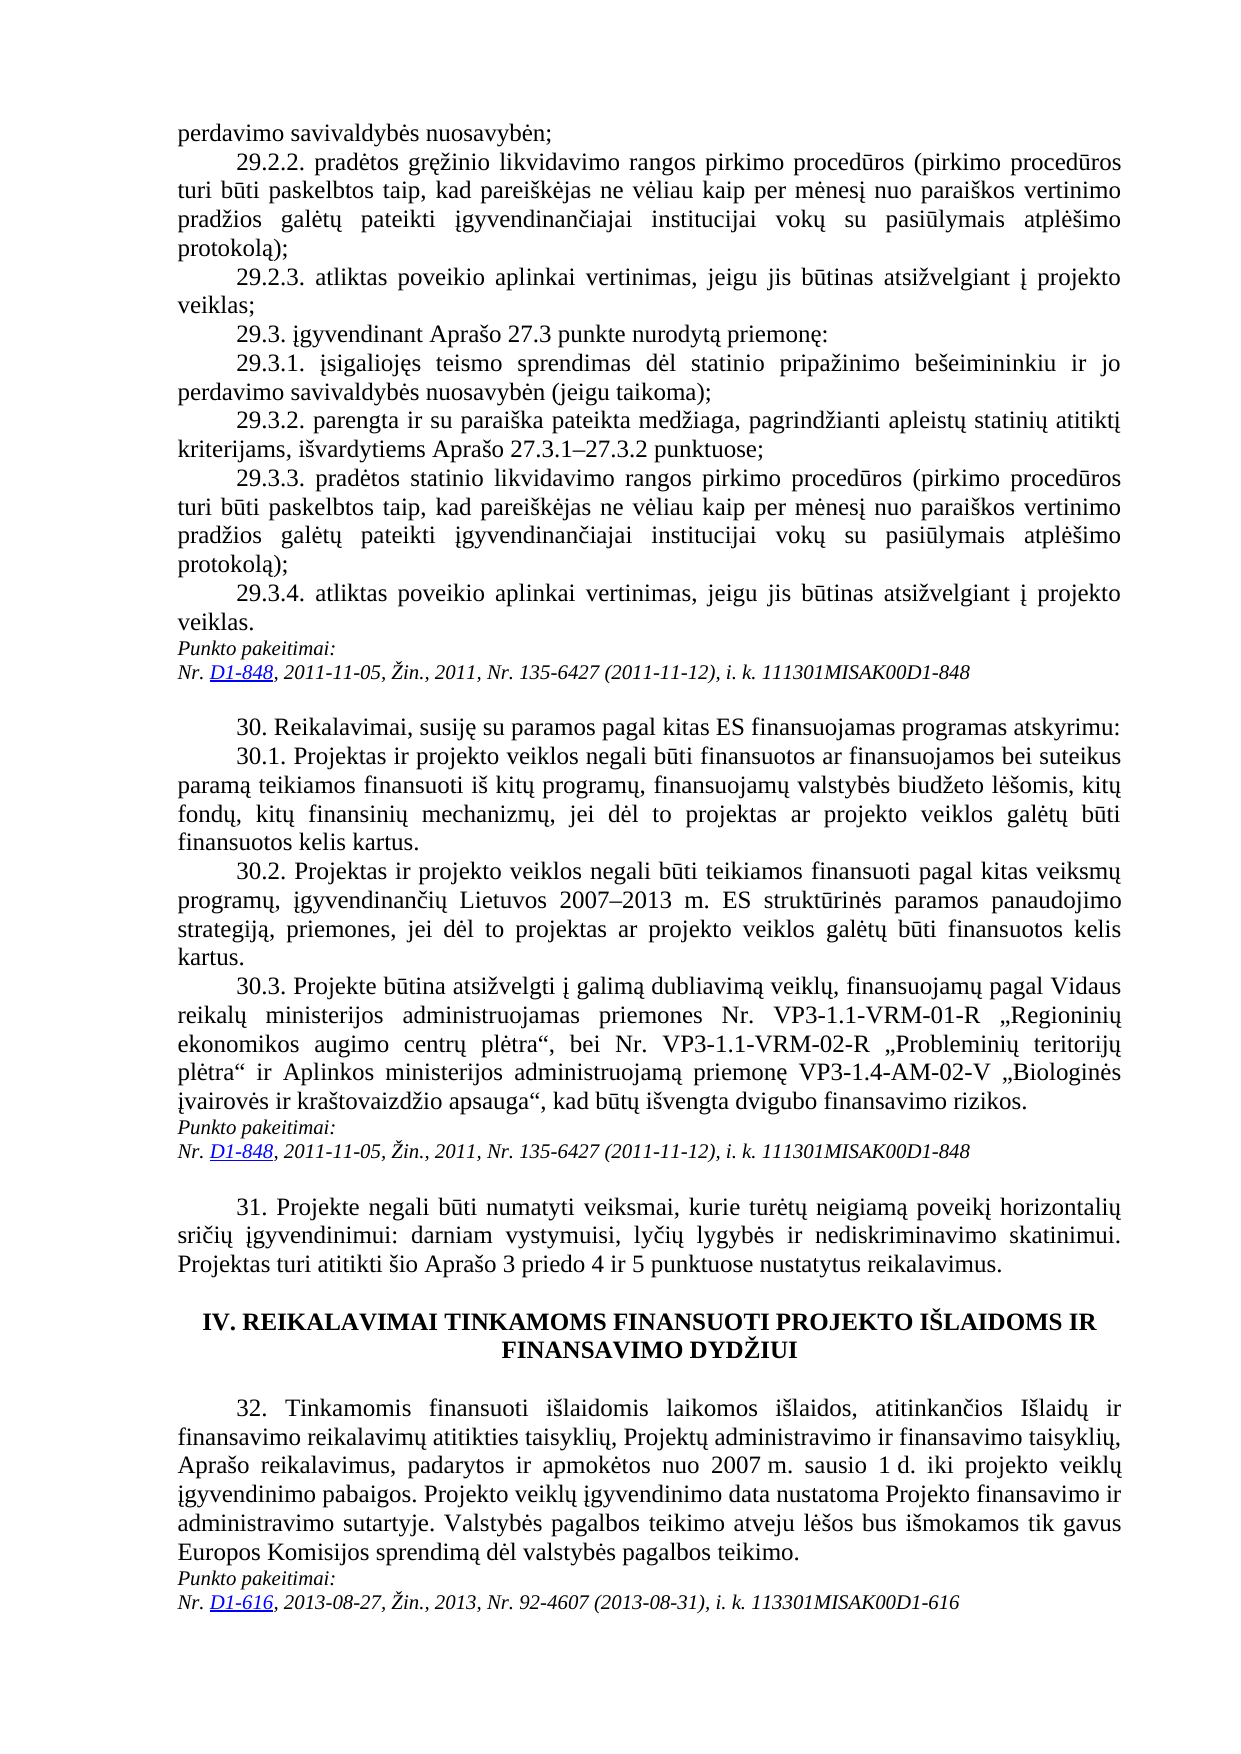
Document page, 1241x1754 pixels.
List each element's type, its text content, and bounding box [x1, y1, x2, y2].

text 32. Tinkamomis finansuoti išlaidomis laikomos išlaidos, atitinkančios Išlaidų ir finansavimo reikalavimų atitikties taisyklių, Projektų administravimo ir finansavimo taisyklių, Aprašo reikalavimus, padarytos ir apmokėtos nuo 2007 m. sausio 1 d. iki projekto veiklų įgyvendinimo pabaigos. Projekto veiklų įgyvendinimo data nustatoma Projekto finansavimo ir administravimo sutartyje. Valstybės pagalbos teikimo atveju lėšos bus išmokamos tik gavus Europos Komisijos sprendimą dėl valstybės pagalbos teikimo. [177, 1393, 1122, 1566]
text 30.1. Projektas ir projekto veiklos negali būti finansuotos ar finansuojamos bei suteikus paramą teikiamos finansuoti iš kitų programų, finansuojamų valstybės biudžeto lėšomis, kitų fondų, kitų finansinių mechanizmų, jei dėl to projektas ar projekto veiklos galėtų būti finansuotos kelis kartus. [177, 741, 1122, 856]
text 29.2.3. atliktas poveikio aplinkai vertinimas, jeigu jis būtinas atsižvelgiant į projekto veiklas; [177, 262, 1122, 319]
text Punkto pakeitimai: [177, 1115, 1122, 1139]
text 29.3.4. atliktas poveikio aplinkai vertinimas, jeigu jis būtinas atsižvelgiant į projekto veiklas. [177, 578, 1122, 636]
text 29.3.3. pradėtos statinio likvidavimo rangos pirkimo procedūros (pirkimo procedūros turi būti paskelbtos taip, kad pareiškėjas ne vėliau kaip per mėnesį nuo paraiškos vertinimo pradžios galėtų pateikti įgyvendinančiajai institucijai vokų su pasiūlymais atplėšimo protokolą); [177, 463, 1122, 578]
text perdavimo savivaldybės nuosavybėn; [177, 118, 1122, 147]
text 30.2. Projektas ir projekto veiklos negali būti teikiamos finansuoti pagal kitas veiksmų programų, įgyvendinančių Lietuvos 2007–2013 m. ES struktūrinės paramos panaudojimo strategiją, priemones, jei dėl to projektas ar projekto veiklos galėtų būti finansuotos kelis kartus. [177, 856, 1122, 971]
text 29.2.2. pradėtos gręžinio likvidavimo rangos pirkimo procedūros (pirkimo procedūros turi būti paskelbtos taip, kad pareiškėjas ne vėliau kaip per mėnesį nuo paraiškos vertinimo pradžios galėtų pateikti įgyvendinančiajai institucijai vokų su pasiūlymais atplėšimo protokolą); [177, 147, 1122, 262]
text Nr. D1-616, 2013-08-27, Žin., 2013, Nr. 92-4607 (2013-08-31), i. k. 113301MISAK00D1-616 [177, 1590, 1122, 1614]
text Punkto pakeitimai: [177, 636, 1122, 660]
text Punkto pakeitimai: [177, 1566, 1122, 1590]
text 30. Reikalavimai, susiję su paramos pagal kitas ES finansuojamas programas atskyrimu: [177, 712, 1122, 741]
text 29.3. įgyvendinant Aprašo 27.3 punkte nurodytą priemonę: [177, 319, 1122, 348]
text Nr. D1-848, 2011-11-05, Žin., 2011, Nr. 135-6427 (2011-11-12), i. k. 111301MISAK00D1-848 [177, 660, 1122, 684]
text Nr. D1-848, 2011-11-05, Žin., 2011, Nr. 135-6427 (2011-11-12), i. k. 111301MISAK00D1-848 [177, 1139, 1122, 1163]
text 30.3. Projekte būtina atsižvelgti į galimą dubliavimą veiklų, finansuojamų pagal Vidaus reikalų ministerijos administruojamas priemones Nr. VP3-1.1-VRM-01-R „Regioninių ekonomikos augimo centrų plėtra“, bei Nr. VP3-1.1-VRM-02-R „Probleminių teritorijų plėtra“ ir Aplinkos ministerijos administruojamą priemonę VP3-1.4-AM-02-V „Biologinės įvairovės ir kraštovaizdžio apsauga“, kad būtų išvengta dvigubo finansavimo rizikos. [177, 971, 1122, 1115]
text 29.3.1. įsigaliojęs teismo sprendimas dėl statinio pripažinimo bešeimininkiu ir jo perdavimo savivaldybės nuosavybėn (jeigu taikoma); [177, 348, 1122, 406]
text 31. Projekte negali būti numatyti veiksmai, kurie turėtų neigiamą poveikį horizontalių sričių įgyvendinimui: darniam vystymuisi, lyčių lygybės ir nediskriminavimo skatinimui. Projektas turi atitikti šio Aprašo 3 priedo 4 ir 5 punktuose nustatytus reikalavimus. [177, 1192, 1122, 1278]
text IV. REIKALAVIMAI TINKAMOMS FINANSUOTI PROJEKTO IŠLAIDOMS IR FINANSAVIMO DYDŽIUI [177, 1307, 1122, 1364]
text 29.3.2. parengta ir su paraiška pateikta medžiaga, pagrindžianti apleistų statinių atitiktį kriterijams, išvardytiems Aprašo 27.3.1–27.3.2 punktuose; [177, 406, 1122, 463]
